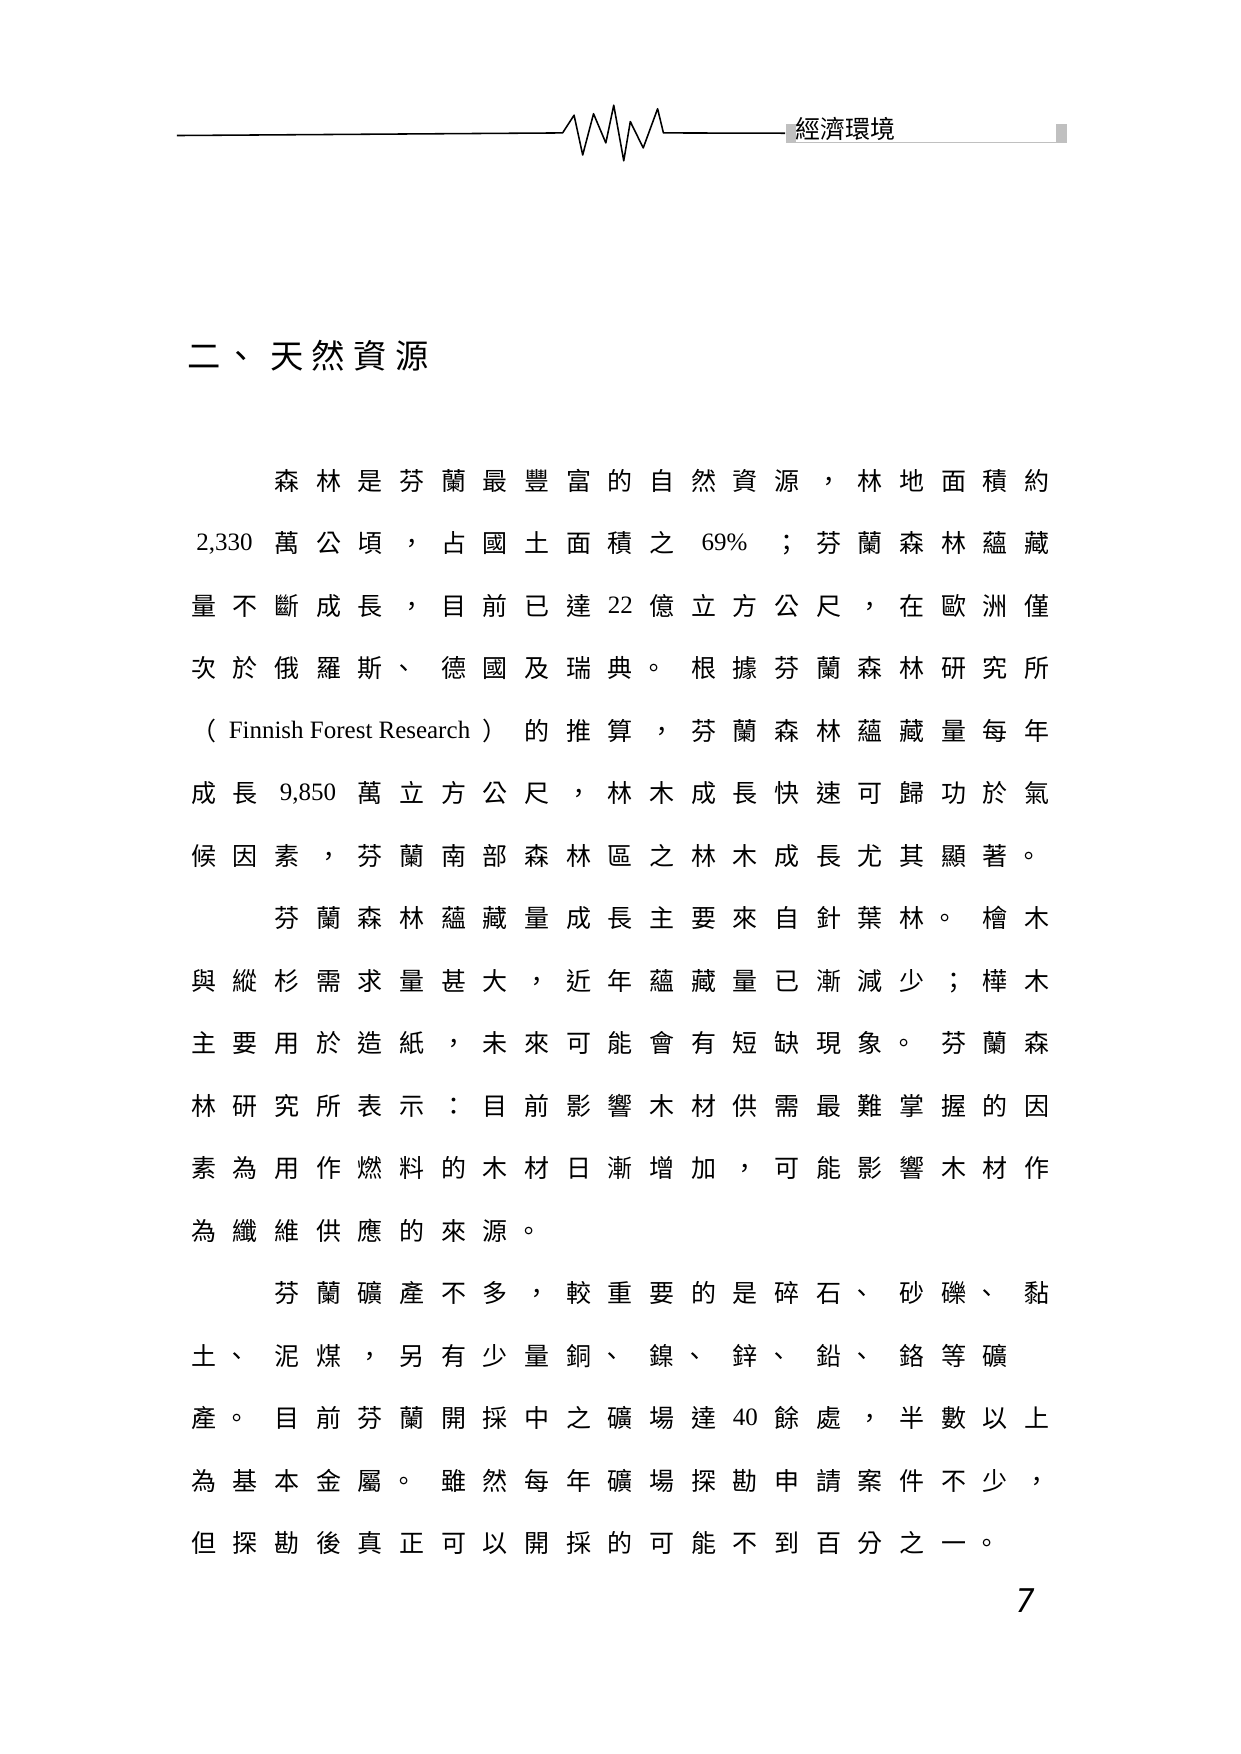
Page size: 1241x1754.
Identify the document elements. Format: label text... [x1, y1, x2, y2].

text 芬蘭森林蘊藏量成長主要來自針葉林。檜木與縱杉需求量甚大，近年蘊藏量已漸減少；樺木主要用於造紙，未來可能會有短缺現象。芬蘭森林研究所表示：目前影響木材供需最難掌握的因素為用作燃料的木材日漸增加，可能影響木材作為纖維供應的來源。 [183, 875, 1058, 1250]
text 森林是芬蘭最豐富的自然資源，林地面積約2,330萬公頃，占國土面積之69%；芬蘭森林蘊藏量不斷成長，目前已達22億立方公尺，在歐洲僅次於俄羅斯、德國及瑞典。根據芬蘭森林研究所（Finnish Forest Research）的推算，芬蘭森林蘊藏量每年成長9,850萬立方公尺，林木成長快速可歸功於氣候因素，芬蘭南部森林區之林木成長尤其顯著。 [183, 438, 1058, 875]
text 二、天然資源 [183, 313, 1058, 375]
text 芬蘭礦產不多，較重要的是碎石、砂礫、黏土、泥煤，另有少量銅、鎳、鋅、鉛、鉻等礦產。目前芬蘭開採中之礦場達40餘處，半數以上為基本金屬。雖然每年礦場探勘申請案件不少，但探勘後真正可以開採的可能不到百分之一。 [183, 1250, 1058, 1563]
